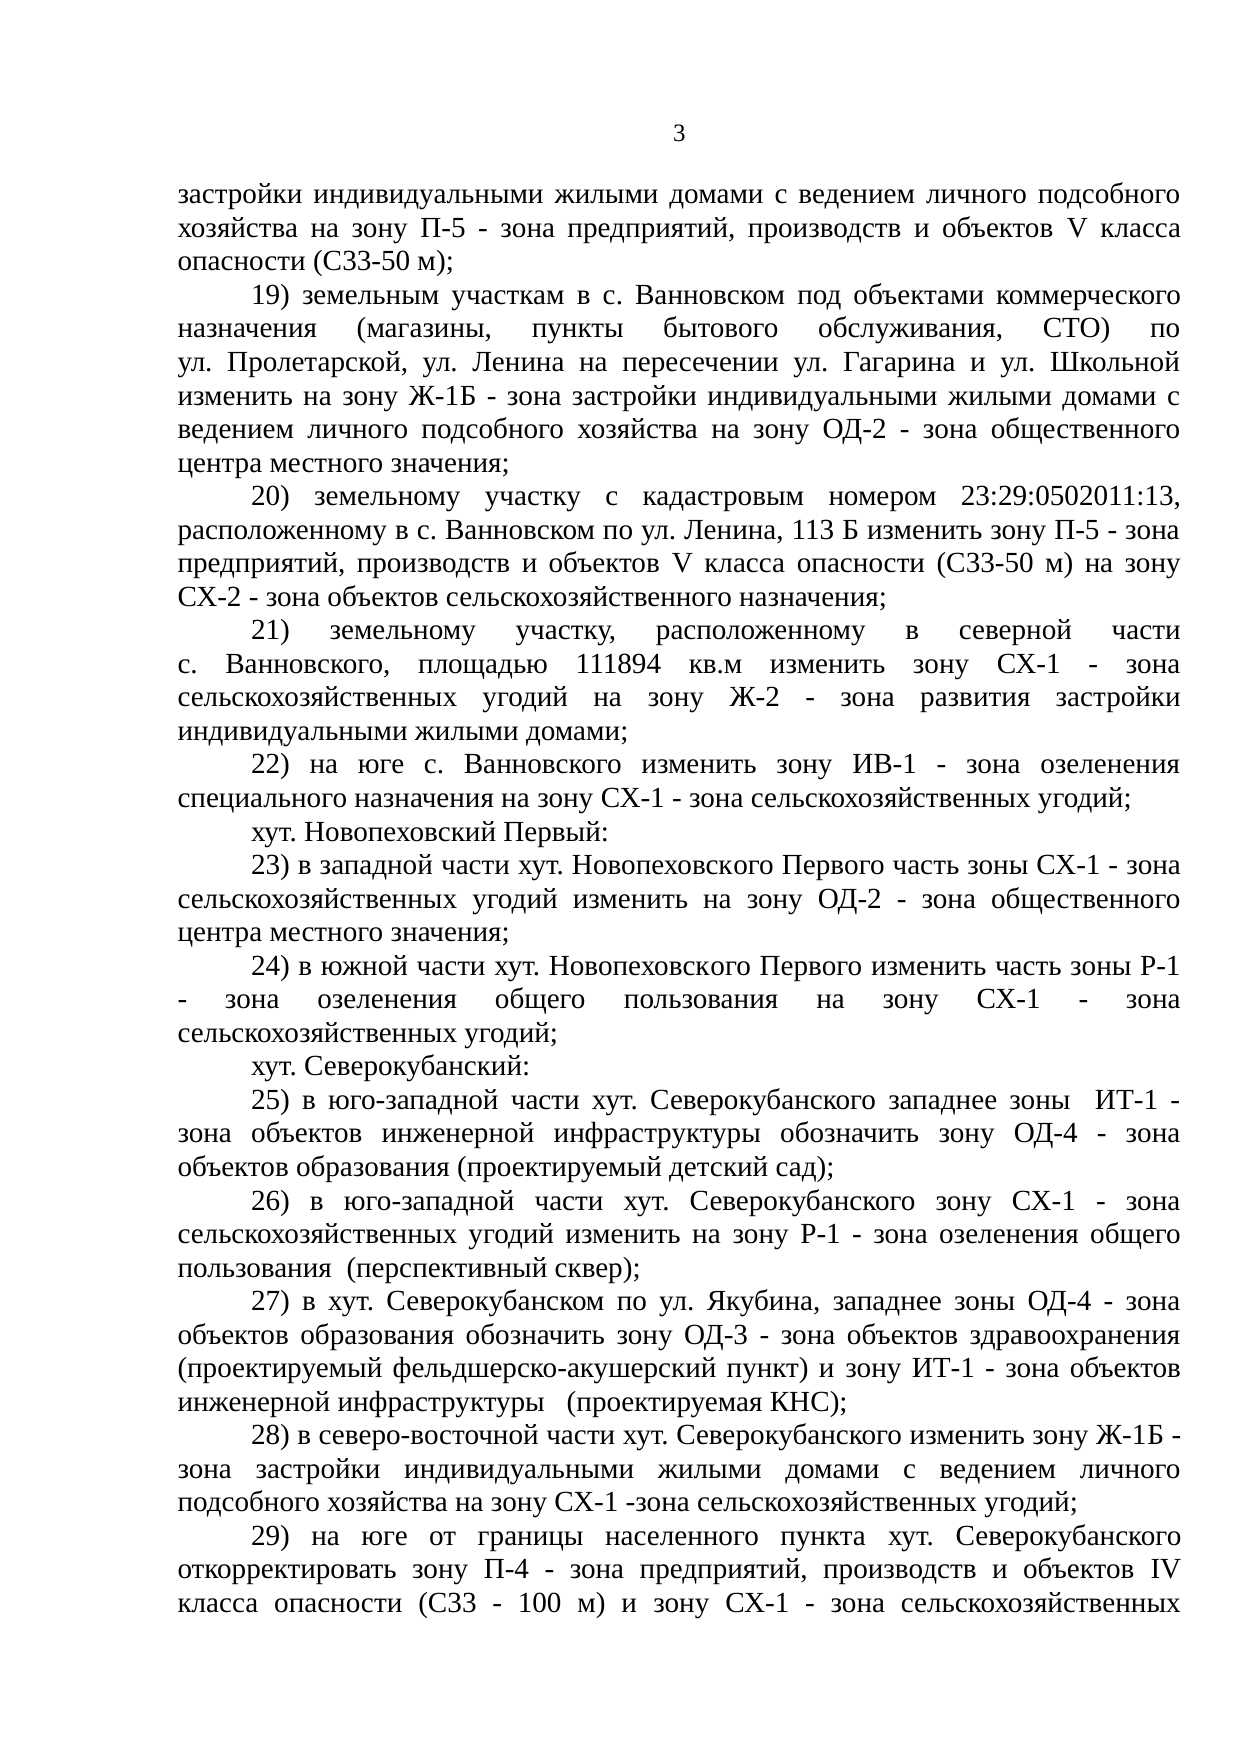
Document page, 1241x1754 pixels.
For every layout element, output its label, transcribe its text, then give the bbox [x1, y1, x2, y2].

text 26) в юго-западной части хут. Северокубанского зону СХ-1 - зона сельскохозяйственных угодий изменить на зону Р-1 - зона озеленения общего пользования (перспективный сквер); [177, 1183, 1181, 1283]
text 29) на юге от границы населенного пункта хут. Северокубанского откорректировать зону П-4 - зона предприятий, производств и объектов IV класса опасности (С33 - 100 м) и зону СХ-1 - зона сельскохозяйственных [177, 1518, 1181, 1619]
text 23) в западной части хут. Новопеховского Первого часть зоны СХ-1 - зона сельскохозяйственных угодий изменить на зону ОД-2 - зона общественного центра местного значения; [177, 847, 1181, 948]
text застройки индивидуальными жилыми домами с ведением личного подсобного хозяйства на зону П-5 - зона предприятий, производств и объектов V класса опасности (С33-50 м); [177, 176, 1181, 277]
text 28) в северо-восточной части хут. Северокубанского изменить зону Ж-1Б - зона застройки индивидуальными жилыми домами с ведением личного подсобного хозяйства на зону СХ-1 -зона сельскохозяйственных угодий; [177, 1417, 1181, 1518]
text 21) земельному участку, расположенному в северной части с. Ванновского, площадью 111894 кв.м изменить зону СХ-1 - зона сельскохозяйственных угодий на зону Ж-2 - зона развития застройки индивидуальными жилыми домами; [177, 612, 1181, 747]
text 20) земельному участку с кадастровым номером 23:29:0502011:13, расположенному в с. Ванновском по ул. Ленина, 113 Б изменить зону П-5 - зона предприятий, производств и объектов V класса опасности (С33-50 м) на зону СХ-2 - зона объектов сельскохозяйственного назначения; [177, 478, 1181, 612]
text 27) в хут. Северокубанском по ул. Якубина, западнее зоны ОД-4 - зона объектов образования обозначить зону ОД-3 - зона объектов здравоохранения (проектируемый фельдшерско-акушерский пункт) и зону ИТ-1 - зона объектов инженерной инфраструктуры (проектируемая КНС); [177, 1283, 1181, 1417]
text хут. Северокубанский: [177, 1048, 1181, 1082]
text 25) в юго-западной части хут. Северокубанского западнее зоны ИТ-1 - зона объектов инженерной инфраструктуры обозначить зону ОД-4 - зона объектов образования (проектируемый детский сад); [177, 1082, 1181, 1183]
text 24) в южной части хут. Новопеховского Первого изменить часть зоны Р-1 - зона озеленения общего пользования на зону СХ-1 - зона сельскохозяйственных угодий; [177, 948, 1181, 1048]
text 19) земельным участкам в с. Ванновском под объектами коммерческого назначения (магазины, пункты бытового обслуживания, СТО) по ул. Пролетарской, ул. Ленина на пересечении ул. Гагарина и ул. Школьной изменить на зону Ж-1Б - зона застройки индивидуальными жилыми домами с ведением личного подсобного хозяйства на зону ОД-2 - зона общественного центра местного значения; [177, 277, 1181, 478]
text хут. Новопеховский Первый: [177, 814, 1181, 847]
text 22) на юге с. Ванновского изменить зону ИВ-1 - зона озеленения специального назначения на зону СХ-1 - зона сельскохозяйственных угодий; [177, 747, 1181, 814]
